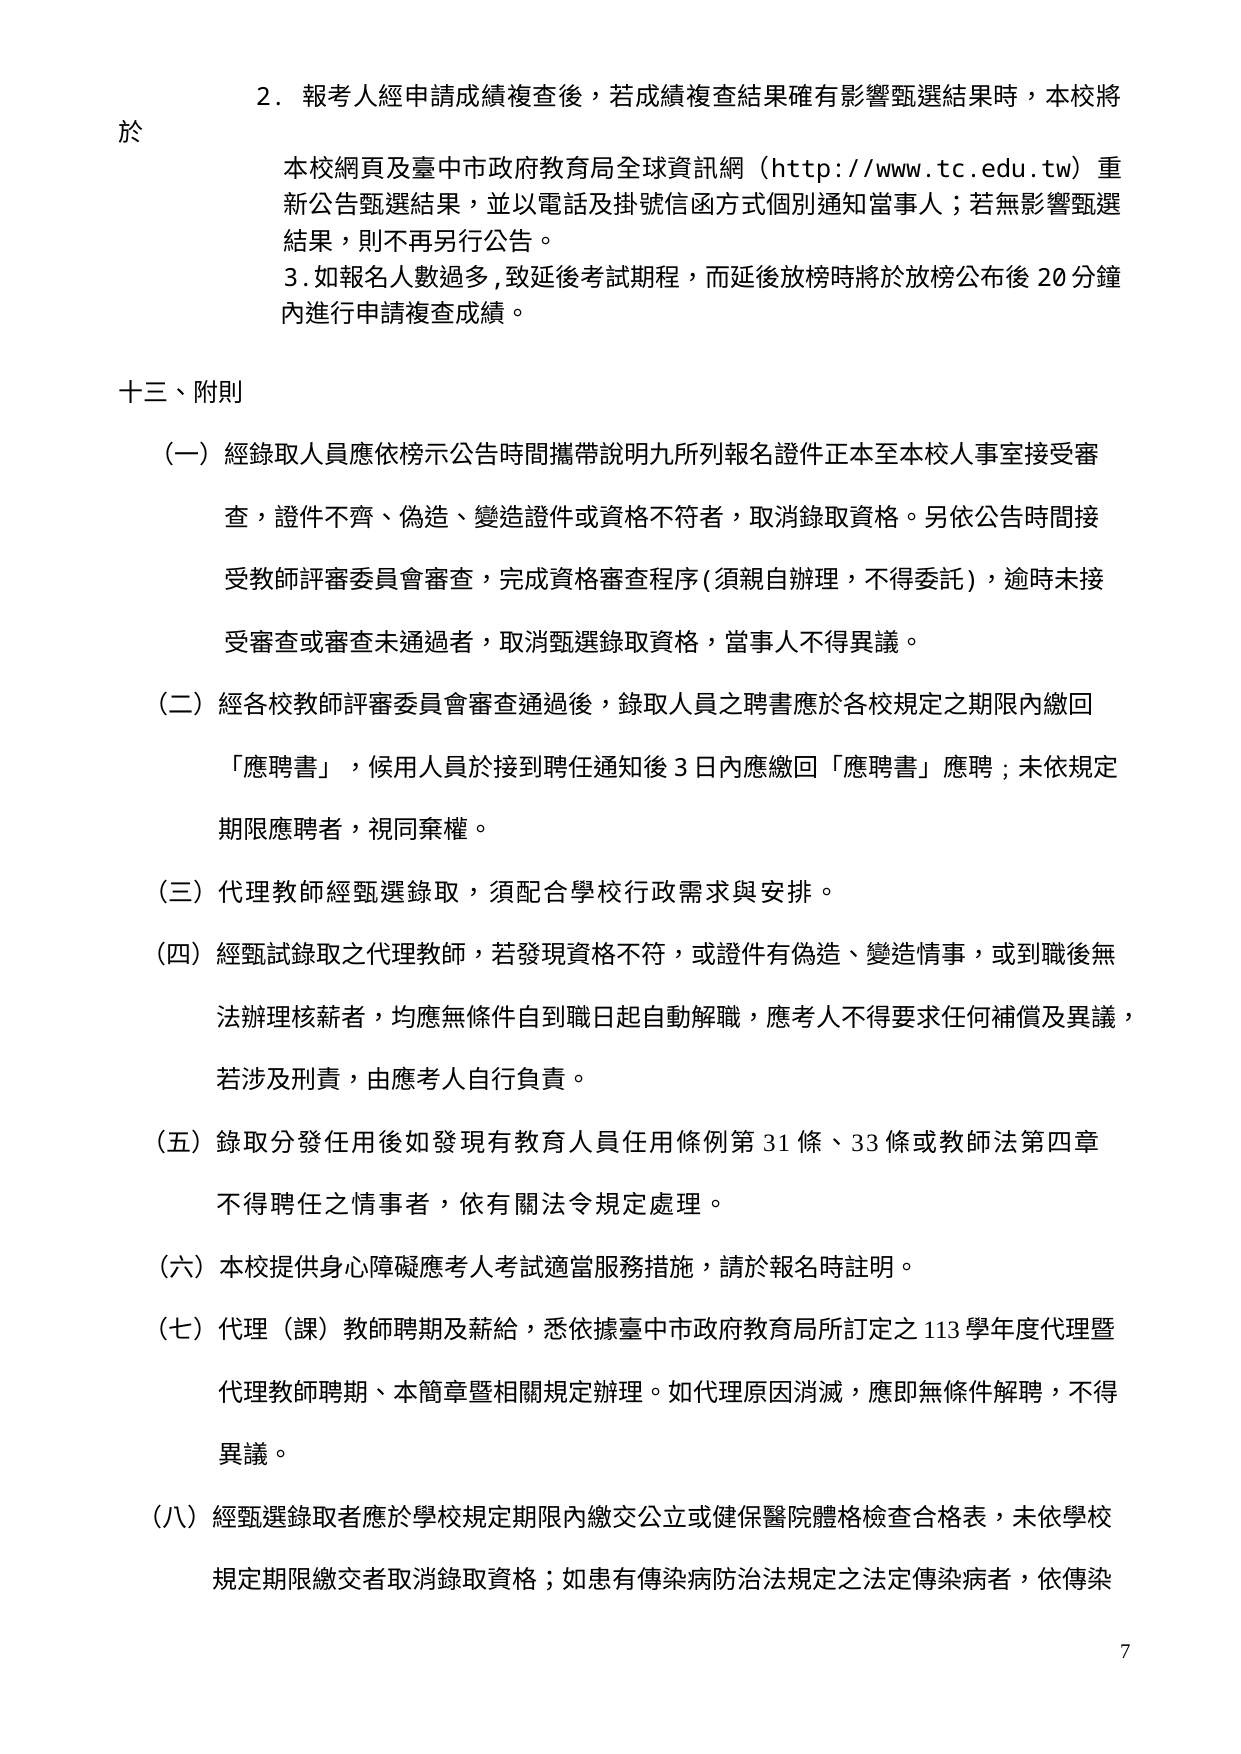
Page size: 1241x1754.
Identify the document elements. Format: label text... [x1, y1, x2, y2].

text 2. 報考人經申請成績複查後，若成績複查結果確有影響甄選結果時，本校將於 [118, 76, 1122, 148]
text （八）經甄選錄取者應於學校規定期限內繳交公立或健保醫院體格檢查合格表，未依學校 [118, 1473, 1122, 1536]
text 3.如報名人數過多,致延後考試期程，而延後放榜時將於放榜公布後20分鐘內進行申請複查成績。 [118, 257, 1122, 330]
text （二）經各校教師評審委員會審查通過後，錄取人員之聘書應於各校規定之期限內繳回「應聘書」，候用人員於接到聘任通知後3日內應繳回「應聘書」應聘﹔未依規定期限應聘者，視同棄權。 [143, 661, 1122, 848]
text 異議。 [118, 1411, 1122, 1473]
text （六）本校提供身心障礙應考人考試適當服務措施，請於報名時註明。 [144, 1223, 1122, 1286]
text 本校網頁及臺中市政府教育局全球資訊網（http://www.tc.edu.tw）重新公告甄選結果，並以電話及掛號信函方式個別通知當事人；若無影響甄選結果，則不再另行公告。 [283, 148, 1122, 257]
text （五）錄取分發任用後如發現有教育人員任用條例第31條、33條或教師法第四章不得聘任之情事者，依有關法令規定處理。 [141, 1098, 1122, 1223]
text （四）經甄試錄取之代理教師，若發現資格不符，或證件有偽造、變造情事，或到職後無法辦理核薪者，均應無條件自到職日起自動解職，應考人不得要求任何補償及異議，若涉及刑責，由應考人自行負責。 [141, 911, 1122, 1098]
text （三）代理教師經甄選錄取，須配合學校行政需求與安排。 [118, 848, 1122, 911]
text 代理教師聘期、本簡章暨相關規定辦理。如代理原因消滅，應即無條件解聘，不得 [118, 1348, 1122, 1411]
text 十三、附則 [118, 348, 1122, 411]
text （七）代理（課）教師聘期及薪給，悉依據臺中市政府教育局所訂定之113學年度代理暨 [118, 1286, 1122, 1348]
text 規定期限繳交者取消錄取資格；如患有傳染病防治法規定之法定傳染病者，依傳染 [118, 1536, 1122, 1598]
text （一）經錄取人員應依榜示公告時間攜帶說明九所列報名證件正本至本校人事室接受審查，證件不齊、偽造、變造證件或資格不符者，取消錄取資格。另依公告時間接受教師評審委員會審查，完成資格審查程序(須親自辦理，不得委託)，逾時未接受審查或審查未通過者，取消甄選錄取資格，當事人不得異議。 [149, 411, 1122, 661]
